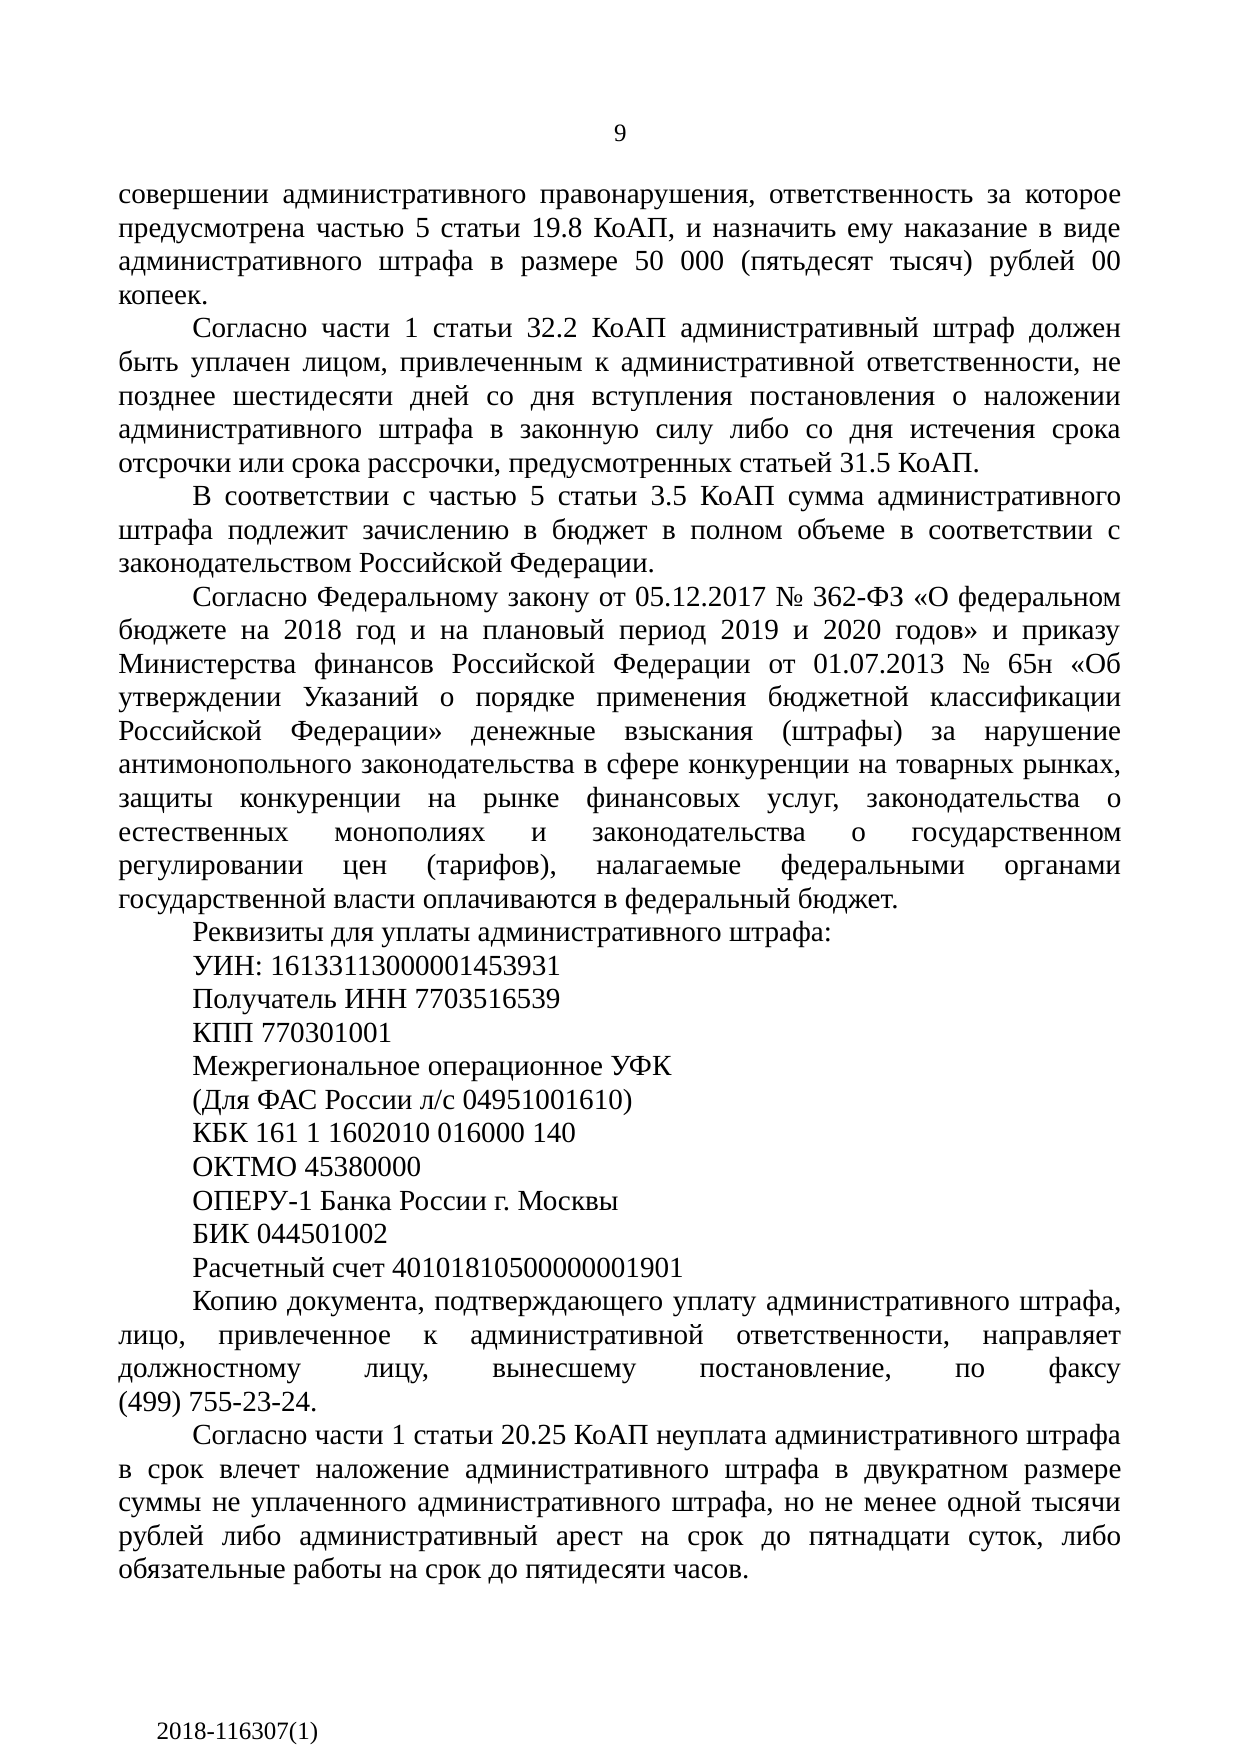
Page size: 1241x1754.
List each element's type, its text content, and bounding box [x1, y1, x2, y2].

text ОПЕРУ-1 Банка России г. Москвы [118, 1183, 1122, 1216]
text УИН: 16133113000001453931 [118, 948, 1122, 981]
text В соответствии с частью 5 статьи 3.5 КоАП сумма административного штрафа подлежит зачислению в бюджет в полном объеме в соответствии с законодательством Российской Федерации. [118, 478, 1122, 579]
text БИК 044501002 [118, 1216, 1122, 1250]
text (Для ФАС России л/с 04951001610) [118, 1082, 1122, 1116]
text Согласно части 1 статьи 32.2 КоАП административный штраф должен быть уплачен лицом, привлеченным к административной ответственности, не позднее шестидесяти дней со дня вступления постановления о наложении административного штрафа в законную силу либо со дня истечения срока отсрочки или срока рассрочки, предусмотренных статьей 31.5 КоАП. [118, 311, 1122, 478]
text совершении административного правонарушения, ответственность за которое предусмотрена частью 5 статьи 19.8 КоАП, и назначить ему наказание в виде административного штрафа в размере 50 000 (пятьдесят тысяч) рублей 00 копеек. [118, 176, 1122, 311]
text КБК 161 1 1602010 016000 140 [118, 1116, 1122, 1149]
text Согласно Федеральному закону от 05.12.2017 № 362-ФЗ «О федеральном бюджете на 2018 год и на плановый период 2019 и 2020 годов» и приказу Министерства финансов Российской Федерации от 01.07.2013 № 65н «Об утверждении Указаний о порядке применения бюджетной классификации Российской Федерации» денежные взыскания (штрафы) за нарушение антимонопольного законодательства в сфере конкуренции на товарных рынках, защиты конкуренции на рынке финансовых услуг, законодательства о естественных монополиях и законодательства о государственном регулировании цен (тарифов), налагаемые федеральными органами государственной власти оплачиваются в федеральный бюджет. [118, 579, 1122, 914]
text КПП 770301001 [118, 1015, 1122, 1048]
text Согласно части 1 статьи 20.25 КоАП неуплата административного штрафа в срок влечет наложение административного штрафа в двукратном размере суммы не уплаченного административного штрафа, но не менее одной тысячи рублей либо административный арест на срок до пятнадцати суток, либо обязательные работы на срок до пятидесяти часов. [118, 1417, 1122, 1585]
text Копию документа, подтверждающего уплату административного штрафа, лицо, привлеченное к административной ответственности, направляет должностному лицу, вынесшему постановление, по факсу (499) 755-23-24. [118, 1283, 1122, 1417]
text ОКТМО 45380000 [118, 1149, 1122, 1183]
text Межрегиональное операционное УФК [118, 1048, 1122, 1082]
text Получатель ИНН 7703516539 [118, 981, 1122, 1015]
text Реквизиты для уплаты административного штрафа: [118, 914, 1122, 948]
text Расчетный счет 40101810500000001901 [118, 1250, 1122, 1283]
